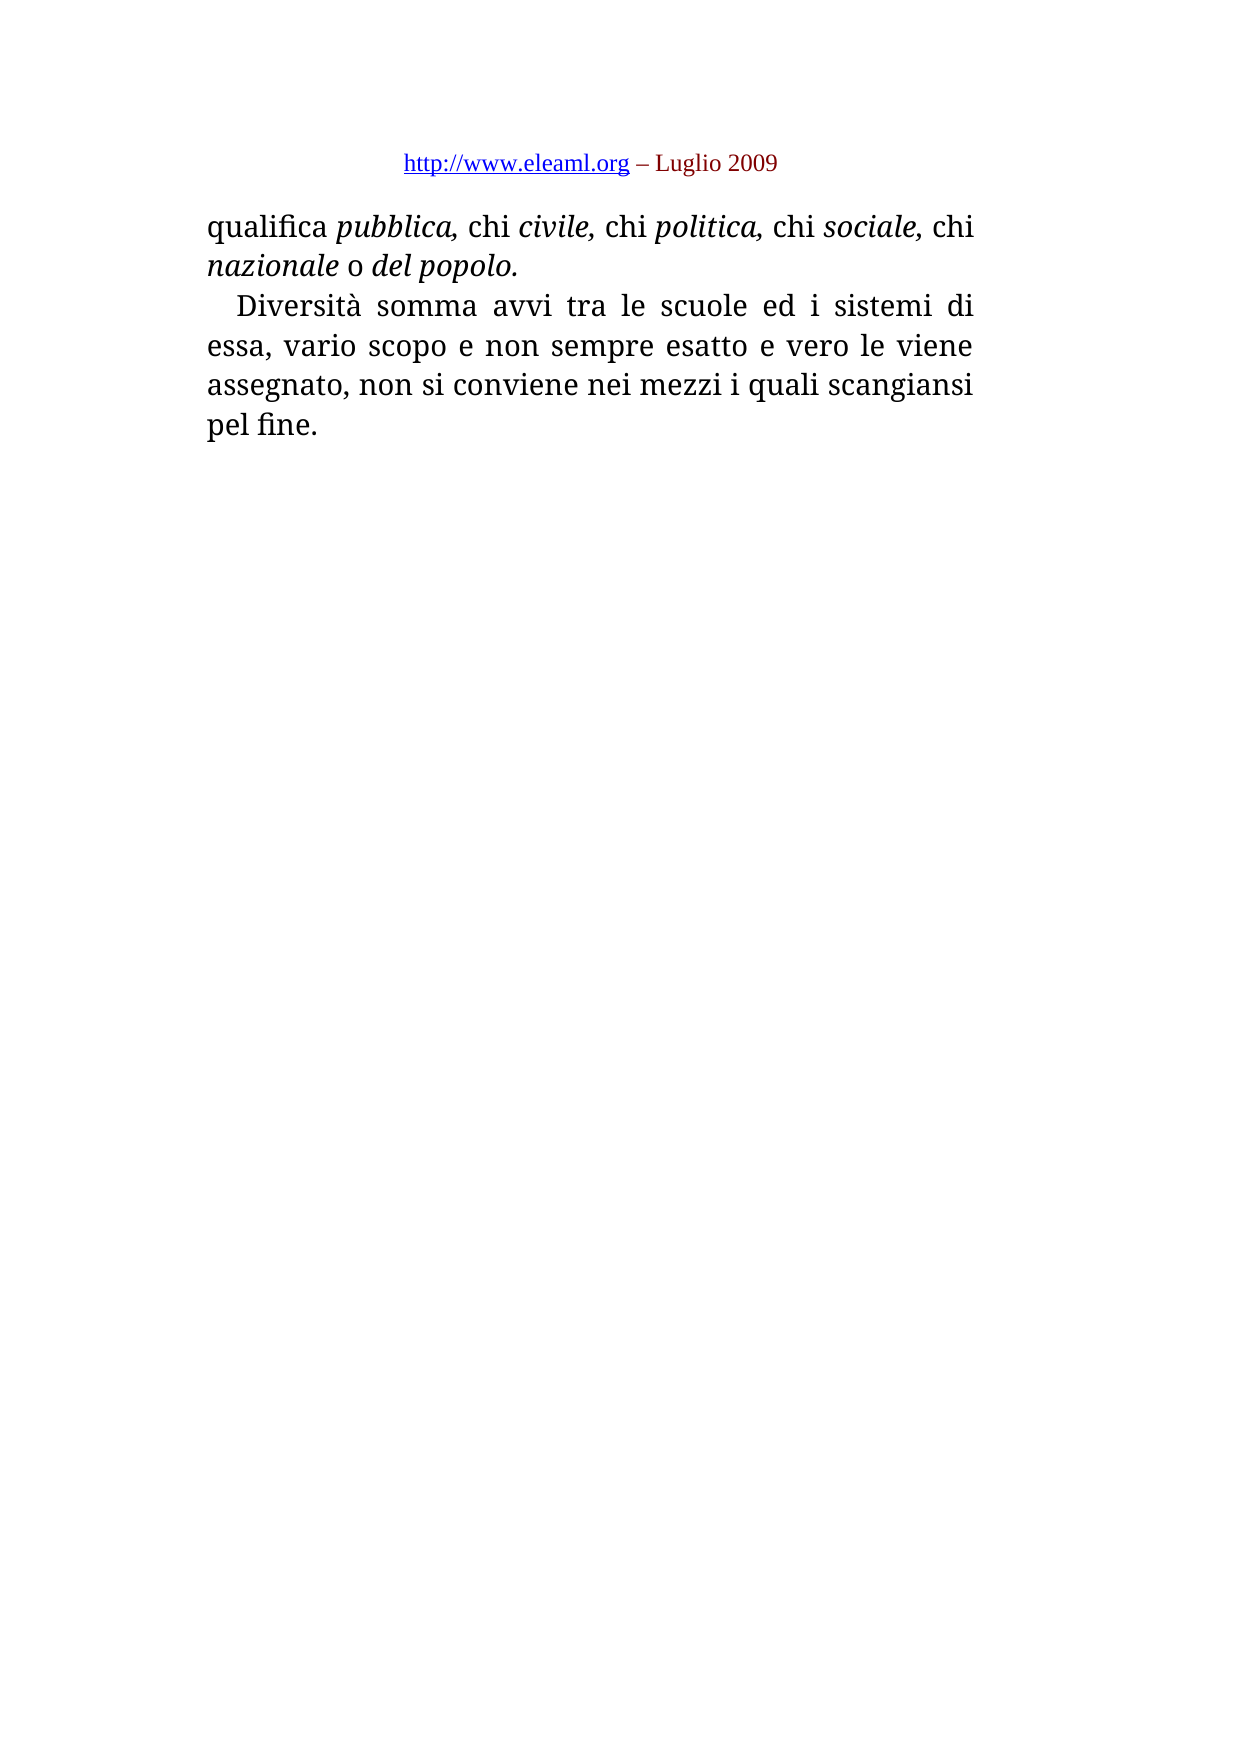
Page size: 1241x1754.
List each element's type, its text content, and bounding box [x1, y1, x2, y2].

text Diversità somma avvi tra le scuole ed i sistemi di essa, vario scopo e non sempre esatto e vero le viene assegnato, non si conviene nei mezzi i quali scangiansi pel fine. [207, 285, 974, 444]
text qualifica pubblica, chi civile, chi politica, chi sociale, chi nazionale o del popolo. [207, 206, 974, 285]
